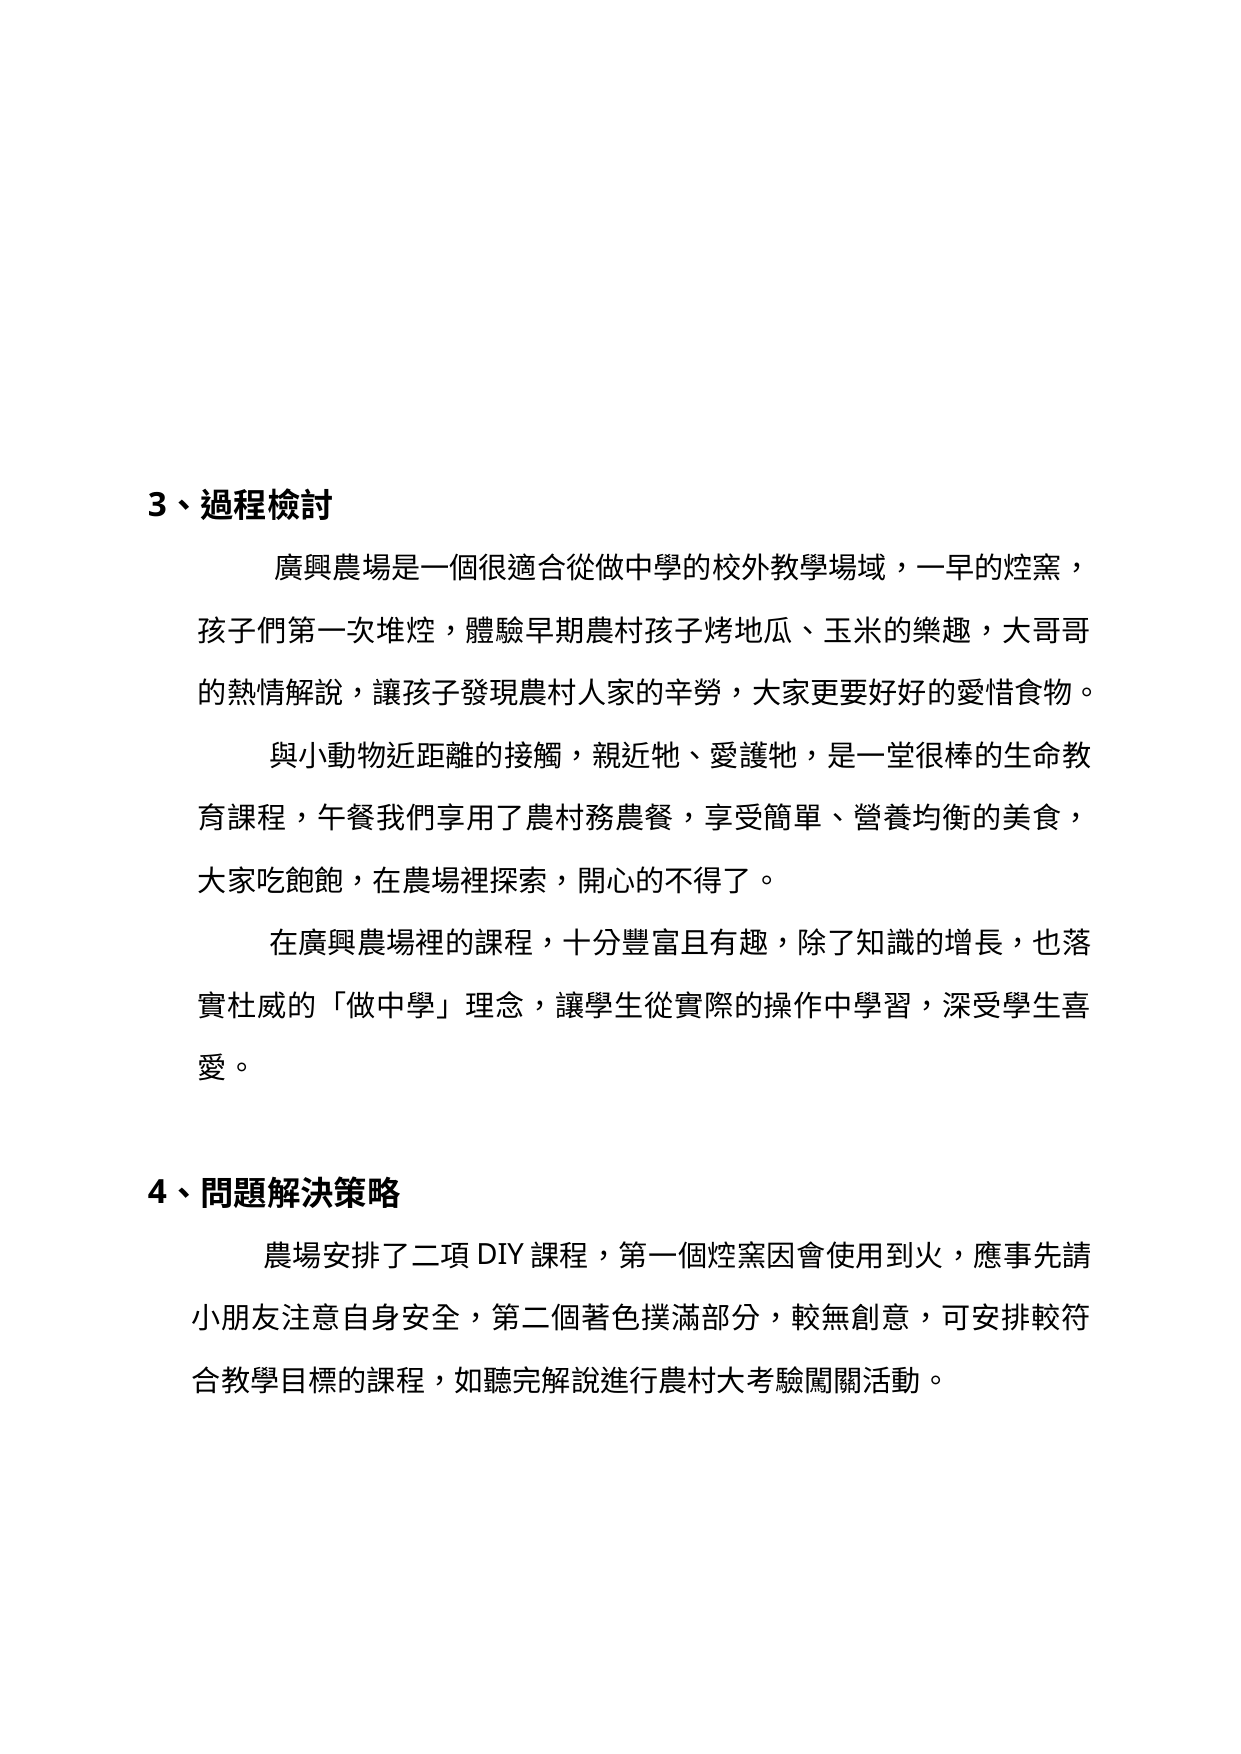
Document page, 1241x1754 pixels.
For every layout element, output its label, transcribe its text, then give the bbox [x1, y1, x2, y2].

list 過程檢討 [148, 462, 1092, 524]
text 在廣興農場裡的課程，十分豐富且有趣，除了知識的增長，也落實杜威的「做中學」理念，讓學生從實際的操作中學習，深受學生喜愛。 [198, 899, 1092, 1087]
text 廣興農場是一個很適合從做中學的校外教學場域，一早的焢窯，孩子們第一次堆焢，體驗早期農村孩子烤地瓜、玉米的樂趣，大哥哥的熱情解說，讓孩子發現農村人家的辛勞，大家更要好好的愛惜食物。 [198, 524, 1092, 712]
text 與小動物近距離的接觸，親近牠、愛護牠，是一堂很棒的生命教育課程，午餐我們享用了農村務農餐，享受簡單、營養均衡的美食，大家吃飽飽，在農場裡探索，開心的不得了。 [198, 712, 1092, 899]
text 農場安排了二項DIY課程，第一個焢窯因會使用到火，應事先請小朋友注意自身安全，第二個著色撲滿部分，較無創意，可安排較符合教學目標的課程，如聽完解說進行農村大考驗闖關活動。 [162, 1212, 1092, 1399]
list 問題解決策略 [148, 1149, 1092, 1212]
